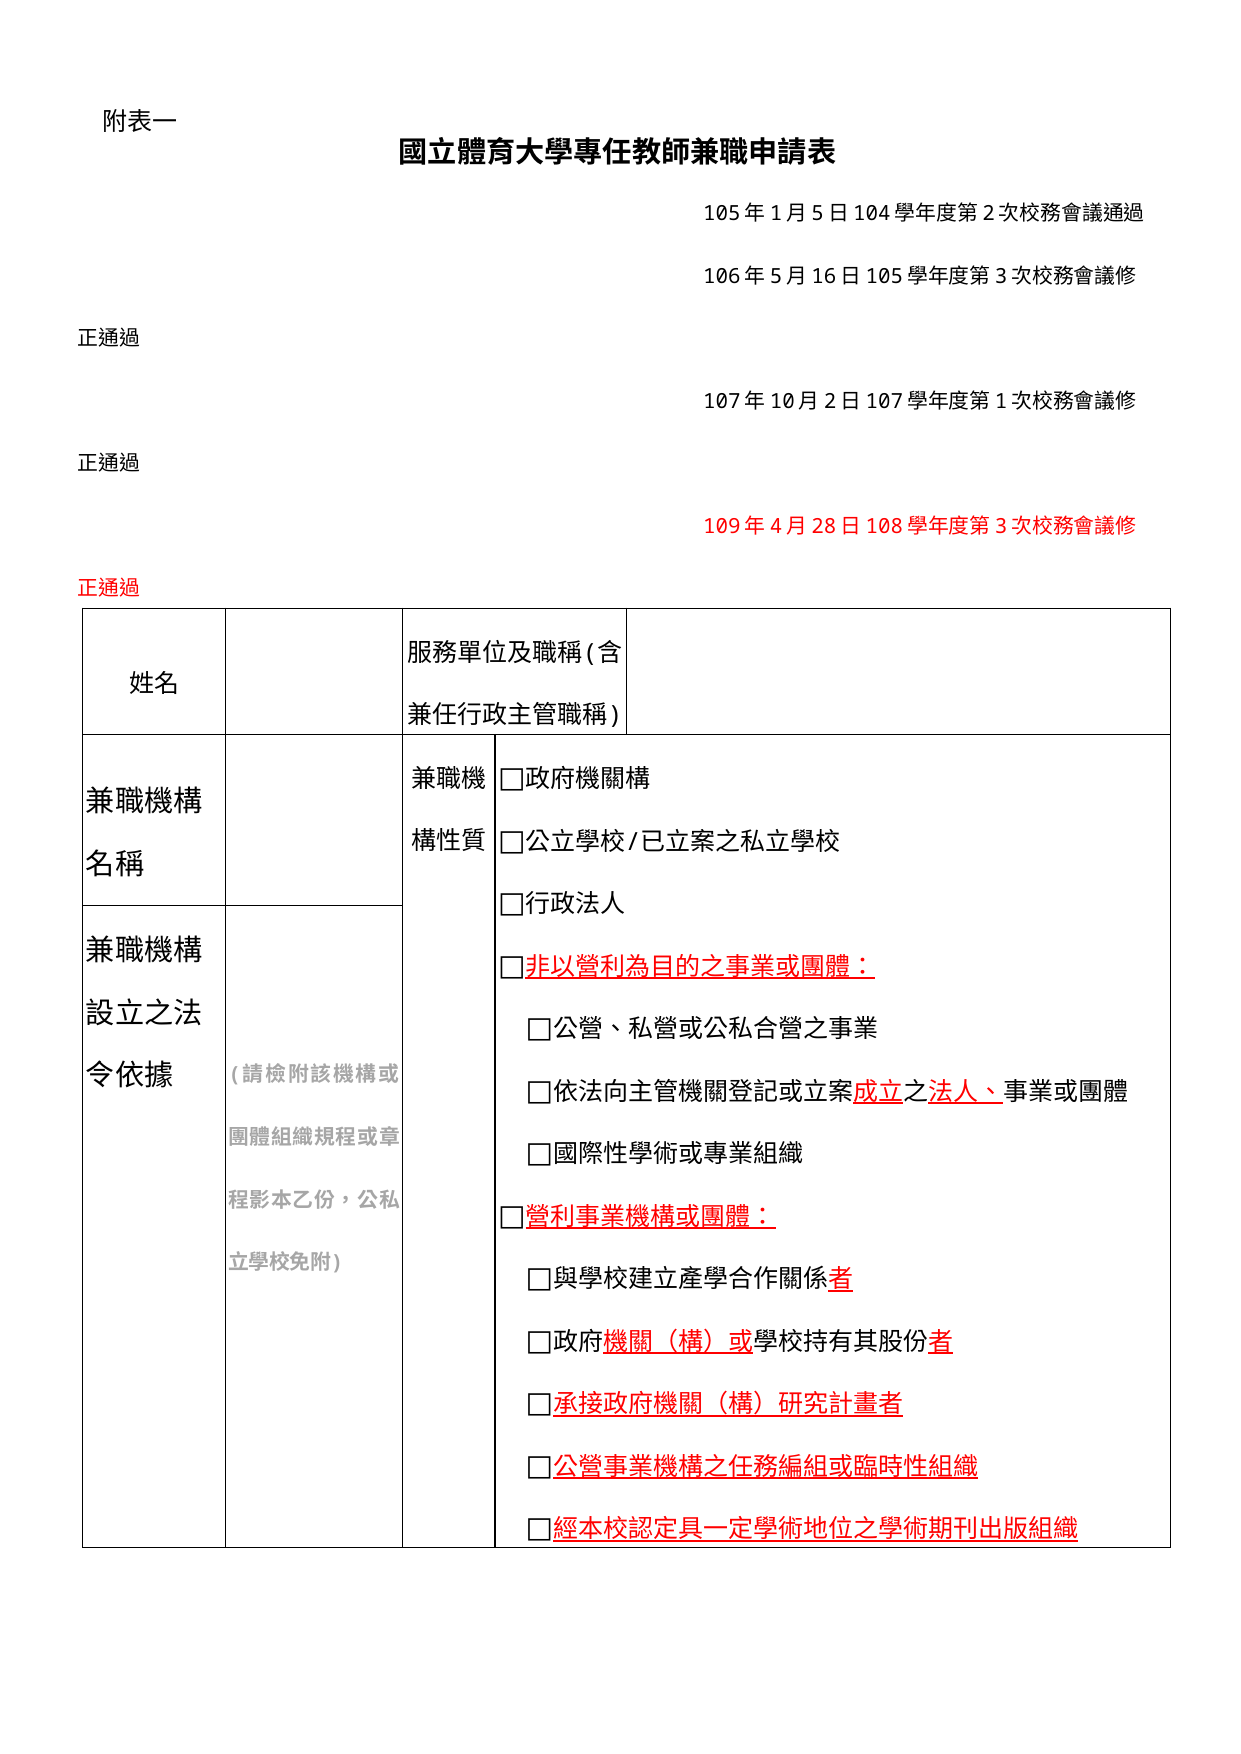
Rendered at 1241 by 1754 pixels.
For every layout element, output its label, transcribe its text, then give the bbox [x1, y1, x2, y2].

table_cell 兼職機構設立之法令依據 [83, 906, 225, 1547]
table_header 姓名 [83, 609, 225, 734]
table_cell (請檢附該機構或團體組織規程或章程影本乙份，公私立學校免附) [226, 906, 402, 1547]
text 國立體育大學專任教師兼職申請表 [87, 95, 222, 152]
table_header 服務單位及職稱(含兼任行政主管職稱) [403, 609, 626, 734]
text 106年5月16日105學年度第3次校務會議修正通過 [77, 233, 1152, 358]
table_cell 兼職機構性質 [403, 735, 494, 1547]
table_header [627, 609, 1170, 734]
text 107年10月2日107學年度第1次校務會議修正通過 [77, 358, 1152, 483]
table_header [226, 609, 402, 734]
table_cell 兼職機構 名稱 [83, 735, 225, 905]
text 109年4月28日108學年度第3次校務會議修正通過 [77, 483, 1152, 608]
table_cell [226, 735, 402, 905]
text 105年1月5日104學年度第2次校務會議通過 [77, 170, 1152, 233]
text 附表一 [102, 102, 207, 138]
text 國立體育大學專任教師兼職申請表 [83, 108, 1152, 170]
table_cell □政府機關構 □公立學校/已立案之私立學校 □行政法人 □非以營利為目的之事業或團體： □公營、私營或公私合營之事業 □依法向主管機關登記或立案成立之法人、事業或團體 □國際性學術或專業組織 □營利事業機構或團體： □與學校建立產學合作關係者 □政府機關（構）或學校持有其股份者 □承接政府機關（構）研究計畫者 □公營事業機構之任務編組或臨時性組織 □經本校認定具一定學術地位之學術期刊出版組織 □依教育部訂定之課程綱要編輯教科用書、教師用書或教師手冊之出版組織 □新創生技新藥公司之董事 □從事研究人員兼職與技術作價投資事業管理辦法所定企業、機構、團體或新創公司 □於國外、香港或澳門地區兼職： □經當地主管機關設立或立案之學校 □國際性學術或專業組織 □經本校認定具一定學術地位之學術期刊出版組織 □與本校建立產學合作關係並已於我國第一上市（櫃）之外國公司或經董事會、股東會決議規劃於我國申請第一上市（櫃）之外國公司 □從事研究人員兼職與技術作價投資事業管理辦法所定企業、機構、團體 [496, 735, 1170, 1547]
